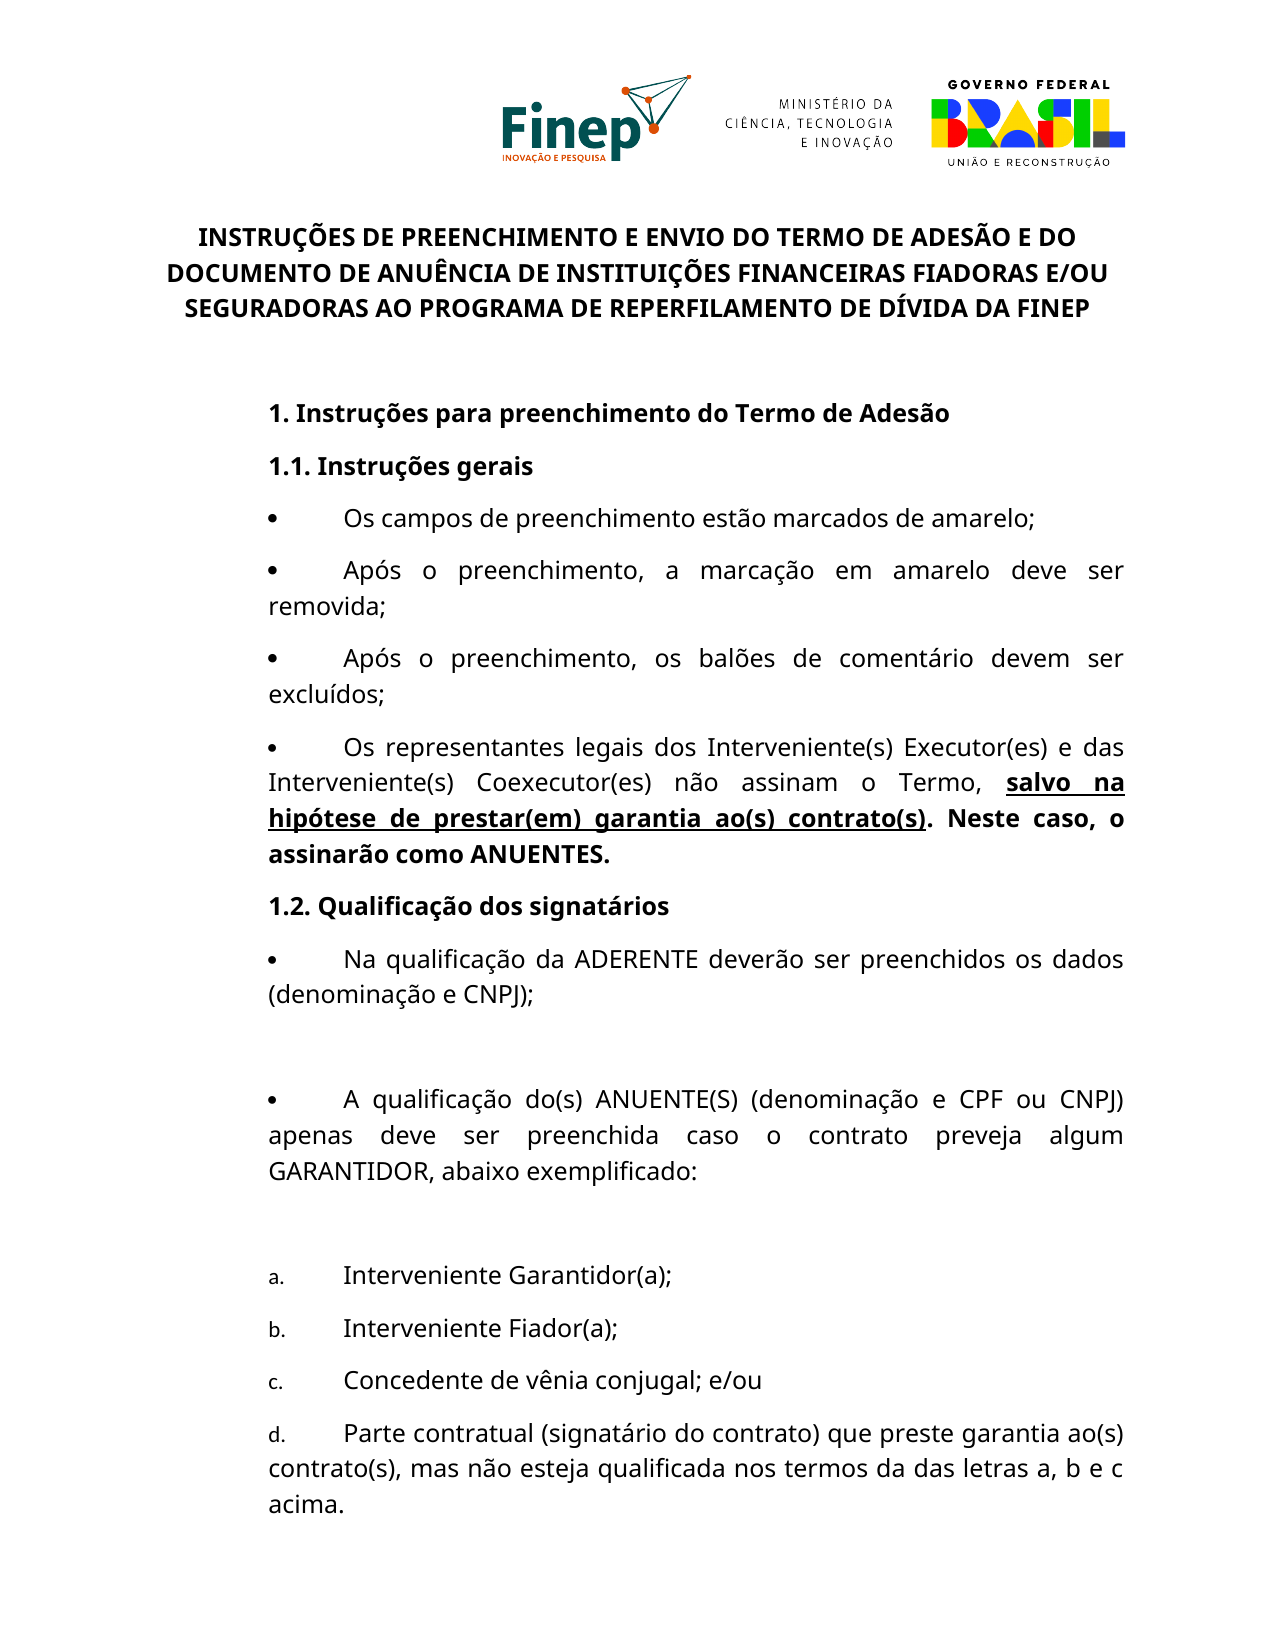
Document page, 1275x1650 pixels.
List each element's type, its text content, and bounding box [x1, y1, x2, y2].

text 1.1. Instruções gerais [150, 448, 1125, 482]
text INSTRUÇÕES DE PREENCHIMENTO E ENVIO DO TERMO DE ADESÃO E DO DOCUMENTO DE ANUÊNCIA DE INSTITUIÇÕES FINANCEIRAS FIADORAS E/OU SEGURADORAS AO PROGRAMA DE REPERFILAMENTO DE DÍVIDA DA FINEP [150, 219, 1125, 325]
list Concedente de vênia conjugal; e/ou [268, 1363, 1125, 1397]
list Interveniente Fiador(a); [268, 1310, 1125, 1344]
list Após o preenchimento, a marcação em amarelo deve ser removida; [268, 553, 1125, 623]
list Os campos de preenchimento estão marcados de amarelo; [268, 501, 1125, 535]
text 1.2. Qualificação dos signatários [150, 889, 1125, 923]
text 1. Instruções para preenchimento do Termo de Adesão [150, 396, 1125, 430]
list A qualificação do(s) ANUENTE(S) (denominação e CPF ou CNPJ) apenas deve ser preenchida caso o contrato preveja algum GARANTIDOR, abaixo exemplificado: [268, 1082, 1125, 1187]
list Os representantes legais dos Interveniente(s) Executor(es) e das Interveniente(s) Coexecutor(es) não assinam o Termo, salvo na hipótese de prestar(em) garantia ao(s) contrato(s). Neste caso, o assinarão como ANUENTES. [268, 729, 1125, 871]
list Na qualificação da ADERENTE deverão ser preenchidos os dados (denominação e CNPJ); [268, 941, 1125, 1011]
list Interveniente Garantidor(a); [268, 1258, 1125, 1292]
list Após o preenchimento, os balões de comentário devem ser excluídos; [268, 641, 1125, 711]
list Parte contratual (signatário do contrato) que preste garantia ao(s) contrato(s), mas não esteja qualificada nos termos da das letras a, b e c acima. [268, 1415, 1125, 1521]
